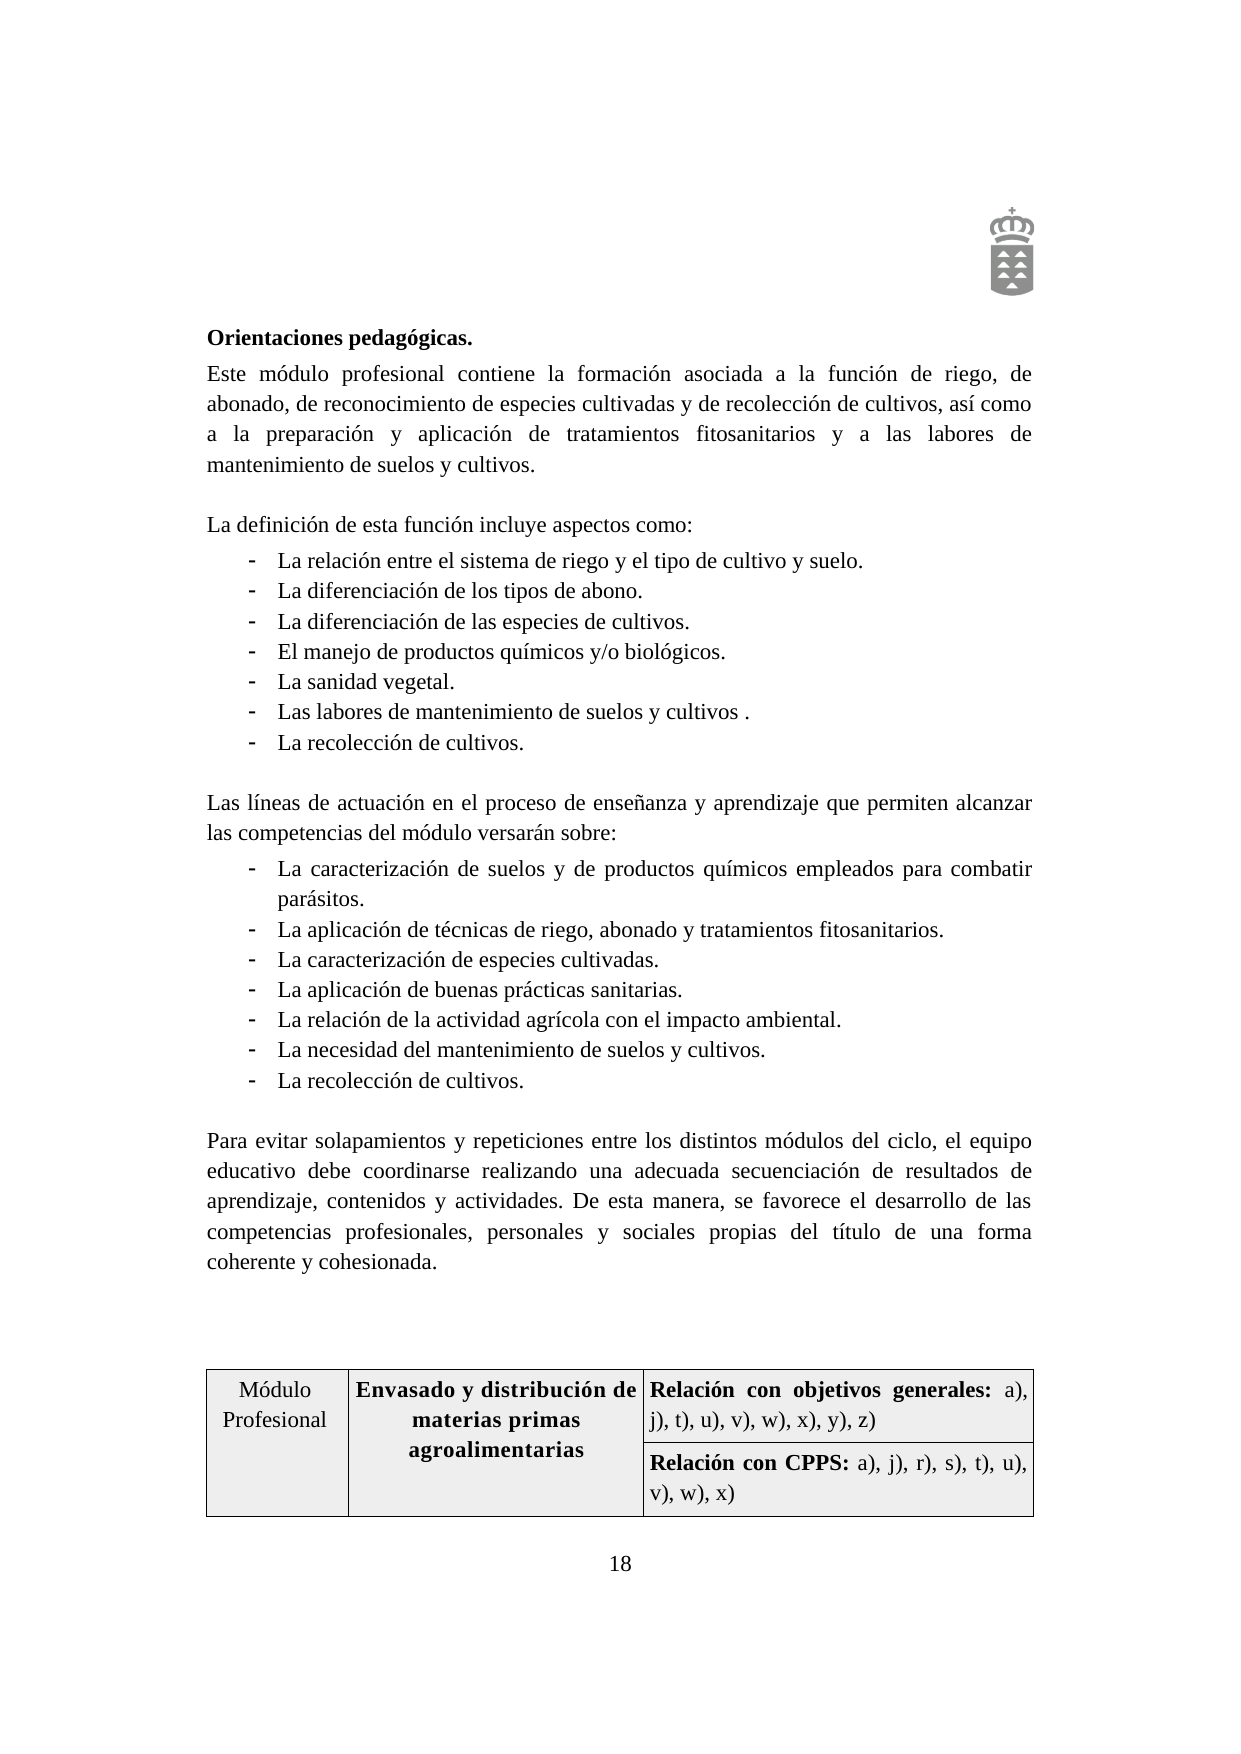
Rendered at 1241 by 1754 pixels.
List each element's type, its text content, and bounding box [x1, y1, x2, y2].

picture [989, 207, 1035, 296]
table_cell Relación con CPPS: a), j), r), s), t), u), v), w), x) [644, 1443, 1033, 1516]
list El manejo de productos químicos y/o biológicos. [248, 638, 1033, 664]
text Las líneas de actuación en el proceso de enseñanza y aprendizaje que permiten alcanzar las competencias del módulo versarán sobre: [207, 789, 1033, 846]
table_header Envasado y distribución de materias primas agroalimentarias [349, 1370, 643, 1516]
list La sanidad vegetal. [248, 668, 1033, 694]
list La relación entre el sistema de riego y el tipo de cultivo y suelo. [248, 547, 1033, 574]
text Orientaciones pedagógicas. [207, 324, 1033, 350]
list La recolección de cultivos. [248, 1067, 1033, 1093]
text Para evitar solapamientos y repeticiones entre los distintos módulos del ciclo, el equipo educativo debe coordinarse realizando una adecuada secuenciación de resultados de aprendizaje, contenidos y actividades. De esta manera, se favorece el desarrollo de las competencias profesionales, personales y sociales propias del título de una forma coherente y cohesionada. [207, 1127, 1033, 1274]
table_header Relación con objetivos generales: a), j), t), u), v), w), x), y), z) [644, 1370, 1033, 1442]
list La necesidad del mantenimiento de suelos y cultivos. [248, 1037, 1033, 1063]
list La caracterización de suelos y de productos químicos empleados para combatir parásitos. [248, 855, 1033, 912]
table_header Módulo Profesional [207, 1370, 348, 1516]
list La relación de la actividad agrícola con el impacto ambiental. [248, 1006, 1033, 1033]
list La diferenciación de los tipos de abono. [248, 577, 1033, 604]
text La definición de esta función incluye aspectos como: [207, 511, 1033, 537]
list Las labores de mantenimiento de suelos y cultivos . [248, 698, 1033, 725]
list La diferenciación de las especies de cultivos. [248, 608, 1033, 634]
list La aplicación de buenas prácticas sanitarias. [248, 976, 1033, 1002]
list La aplicación de técnicas de riego, abonado y tratamientos fitosanitarios. [248, 916, 1033, 942]
list La recolección de cultivos. [248, 728, 1033, 755]
list La caracterización de especies cultivadas. [248, 946, 1033, 972]
text Este módulo profesional contiene la formación asociada a la función de riego, de abonado, de reconocimiento de especies cultivadas y de recolección de cultivos, así como a la preparación y aplicación de tratamientos fitosanitarios y a las labores de mantenimiento de suelos y cultivos. [207, 360, 1033, 477]
